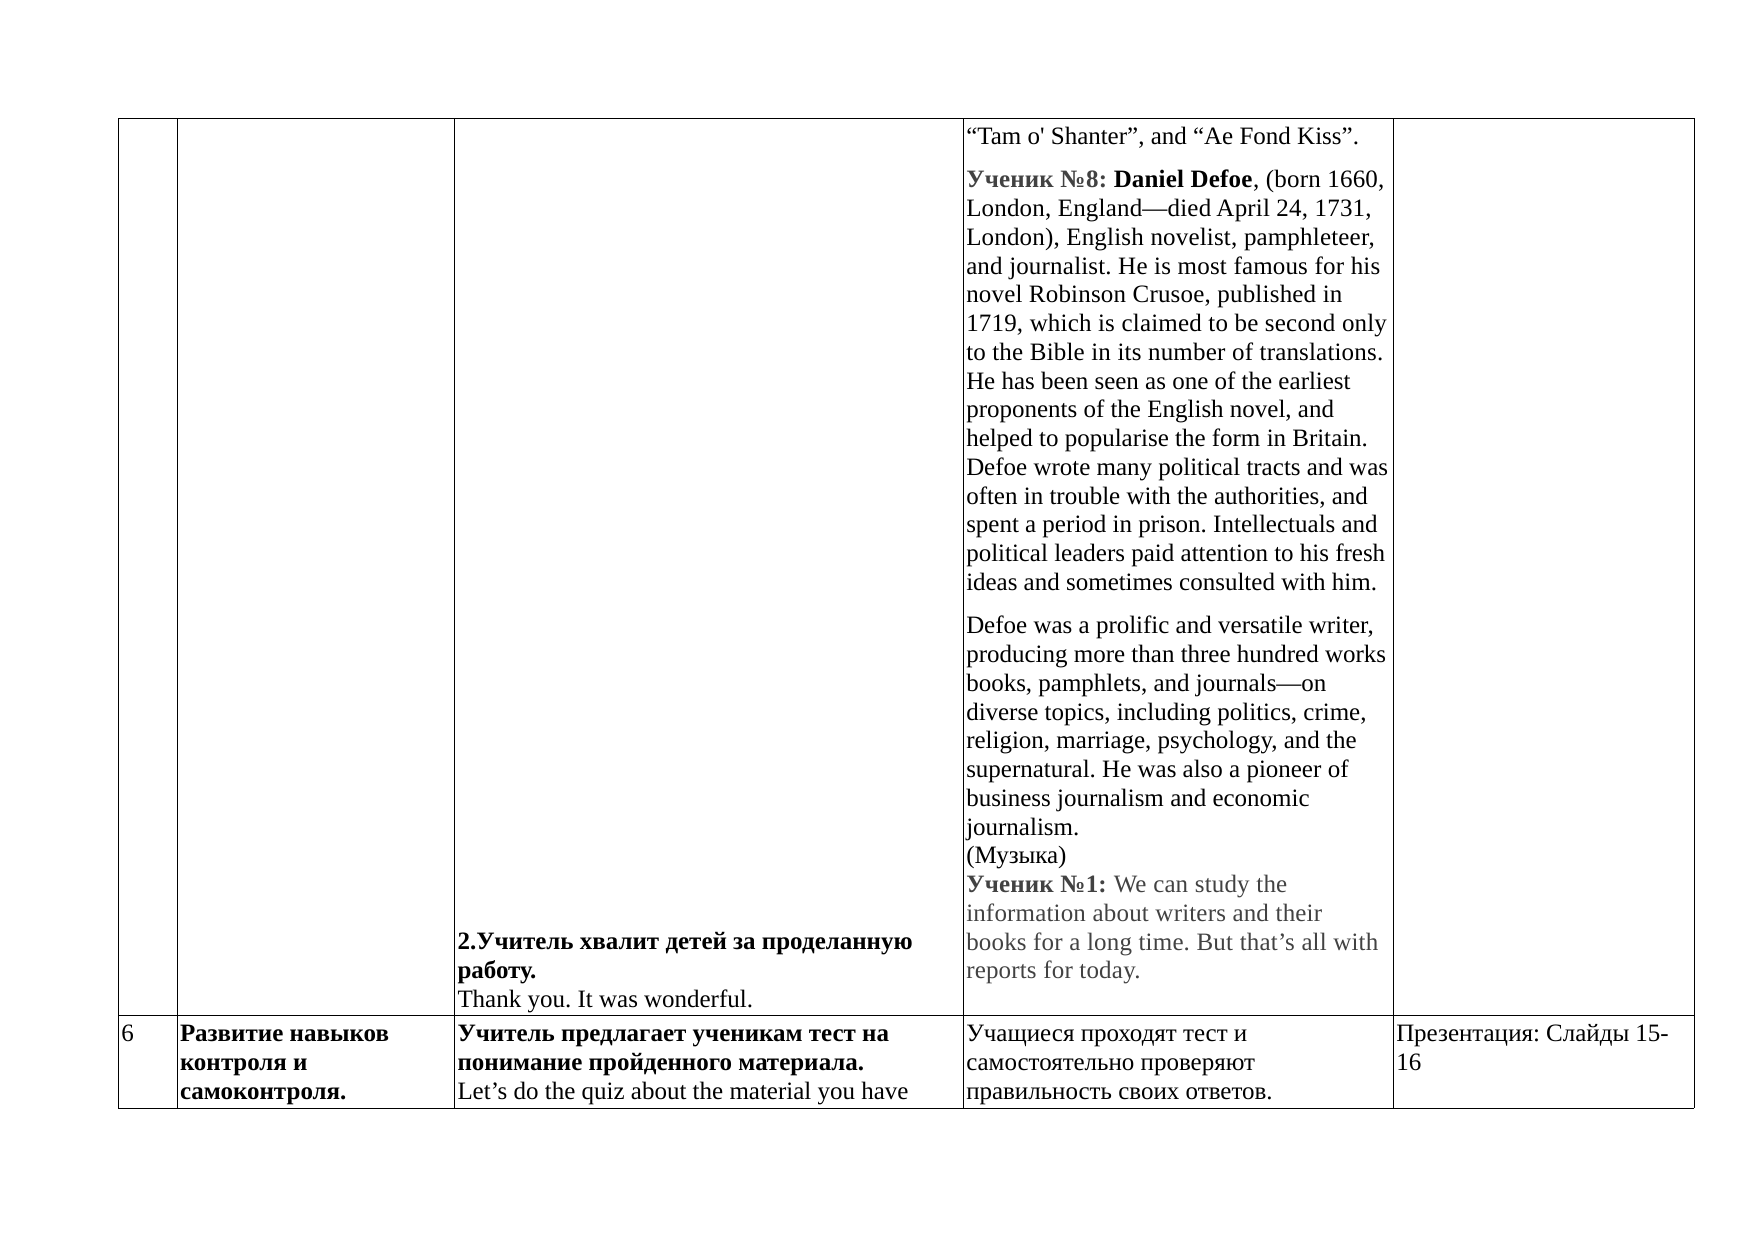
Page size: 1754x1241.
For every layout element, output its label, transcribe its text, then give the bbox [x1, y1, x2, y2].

table_cell “Tam o' Shanter”, and “Ae Fond Kiss”. Ученик №8: Daniel Defoe, (born 1660, London, England—died April 24, 1731, London), English novelist, pamphleteer, and journalist. He is most famous for his novel Robinson Crusoe, published in 1719, which is claimed to be second only to the Bible in its number of translations. He has been seen as one of the earliest proponents of the English novel, and helped to popularise the form in Britain. Defoe wrote many political tracts and was often in trouble with the authorities, and spent a period in prison. Intellectuals and political leaders paid attention to his fresh ideas and sometimes consulted with him. Defoe was a prolific and versatile writer, producing more than three hundred works books, pamphlets, and journals—on diverse topics, including politics, crime, religion, marriage, psychology, and the supernatural. He was also a pioneer of business journalism and economic journalism. (Музыка) Ученик №1: We can study the information about writers and their books for a long time. But that’s all with reports for today. [964, 119, 1393, 1015]
table_cell Презентация: Слайды 15-16 [1394, 1016, 1694, 1107]
table_cell Развитие навыков контроля и самоконтроля. [178, 1016, 454, 1107]
table_cell [119, 119, 177, 1015]
table_cell Учащиеся проходят тест и самостоятельно проверяют правильность своих ответов. [964, 1016, 1393, 1107]
table_cell 2.Учитель хвалит детей за проделанную работу. Thank you. It was wonderful. [455, 119, 963, 1015]
table_cell [1394, 119, 1694, 1015]
table_cell [178, 119, 454, 1015]
table_cell 6 [119, 1016, 177, 1107]
table_cell Учитель предлагает ученикам тест на понимание пройденного материала. Let’s do the quiz about the material you have [455, 1016, 963, 1107]
